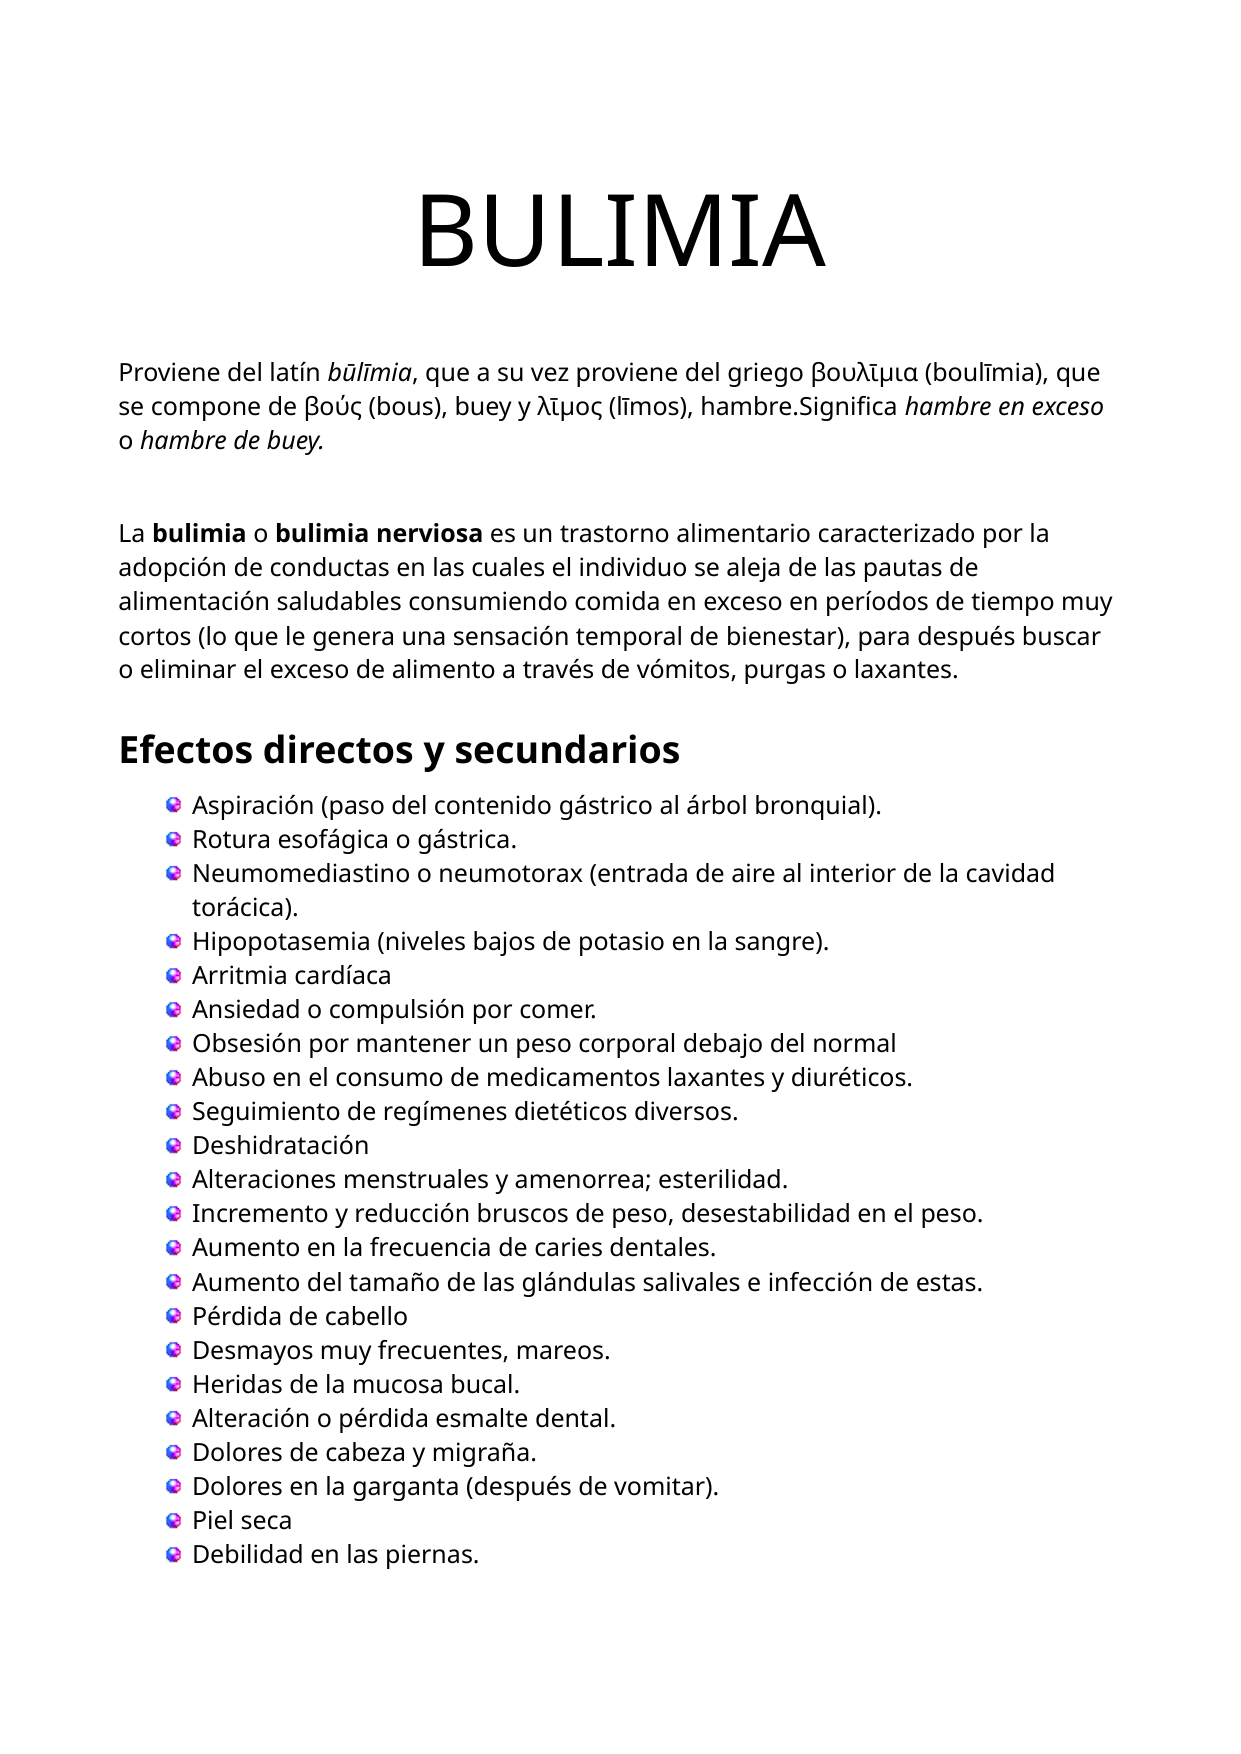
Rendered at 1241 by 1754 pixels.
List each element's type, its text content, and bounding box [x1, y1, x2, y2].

list Aumento del tamaño de las glándulas salivales e infección de estas. [162, 1264, 1122, 1298]
picture [163, 1033, 183, 1053]
list Ansiedad o compulsión por comer. [162, 992, 1122, 1026]
list Aumento en la frecuencia de caries dentales. [162, 1230, 1122, 1264]
list Hipopotasemia (niveles bajos de potasio en la sangre). [162, 923, 1122, 958]
picture [163, 863, 183, 882]
list Rotura esofágica o gástrica. [162, 821, 1122, 855]
list Debilidad en las piernas. [162, 1537, 1122, 1571]
list Abuso en el consumo de medicamentos laxantes y diuréticos. [162, 1060, 1122, 1094]
list Dolores en la garganta (después de vomitar). [162, 1468, 1122, 1503]
picture [163, 794, 183, 814]
list Alteración o pérdida esmalte dental. [162, 1400, 1122, 1434]
picture [163, 1408, 183, 1427]
list Arritmia cardíaca [162, 958, 1122, 992]
list Incremento y reducción bruscos de peso, desestabilidad en el peso. [162, 1196, 1122, 1230]
picture [163, 1544, 183, 1564]
list Alteraciones menstruales y amenorrea; esterilidad. [162, 1162, 1122, 1196]
picture [163, 999, 183, 1019]
text BULIMIA [118, 159, 1122, 296]
list Deshidratación [162, 1128, 1122, 1162]
list Pérdida de cabello [162, 1298, 1122, 1332]
text La bulimia o bulimia nerviosa es un trastorno alimentario caracterizado por la adopción de conductas en las cuales el individuo se aleja de las pautas de alimentación saludables consumiendo comida en exceso en períodos de tiempo muy cortos (lo que le genera una sensación temporal de bienestar), para después buscar o eliminar el exceso de alimento a través de vómitos, purgas o laxantes. [118, 516, 1122, 686]
list Heridas de la mucosa bucal. [162, 1366, 1122, 1400]
picture [163, 965, 183, 985]
list Neumomediastino o neumotorax (entrada de aire al interior de la cavidad torácica). [162, 855, 1122, 923]
picture [163, 1339, 183, 1359]
picture [163, 931, 183, 950]
picture [163, 1237, 183, 1257]
list Desmayos muy frecuentes, mareos. [162, 1332, 1122, 1366]
picture [163, 1271, 183, 1291]
list Piel seca [162, 1503, 1122, 1537]
list Dolores de cabeza y migraña. [162, 1434, 1122, 1468]
picture [163, 1476, 183, 1495]
picture [163, 829, 183, 848]
picture [163, 1067, 183, 1087]
list Obsesión por mantener un peso corporal debajo del normal [162, 1026, 1122, 1060]
picture [163, 1510, 183, 1530]
picture [163, 1135, 183, 1155]
subtitle Efectos directos y secundarios [118, 724, 1122, 775]
picture [163, 1101, 183, 1121]
picture [163, 1305, 183, 1325]
picture [163, 1374, 183, 1393]
text Proviene del latín būlīmia, que a su vez proviene del griego βουλῑμια (boulīmia), que se compone de βούς (bous), buey y λῑμος (līmos), hambre.Significa hambre en exceso o hambre de buey. [118, 355, 1122, 457]
picture [163, 1203, 183, 1223]
picture [163, 1169, 183, 1189]
list Seguimiento de regímenes dietéticos diversos. [162, 1094, 1122, 1128]
picture [163, 1442, 183, 1461]
list Aspiración (paso del contenido gástrico al árbol bronquial). [162, 787, 1122, 821]
